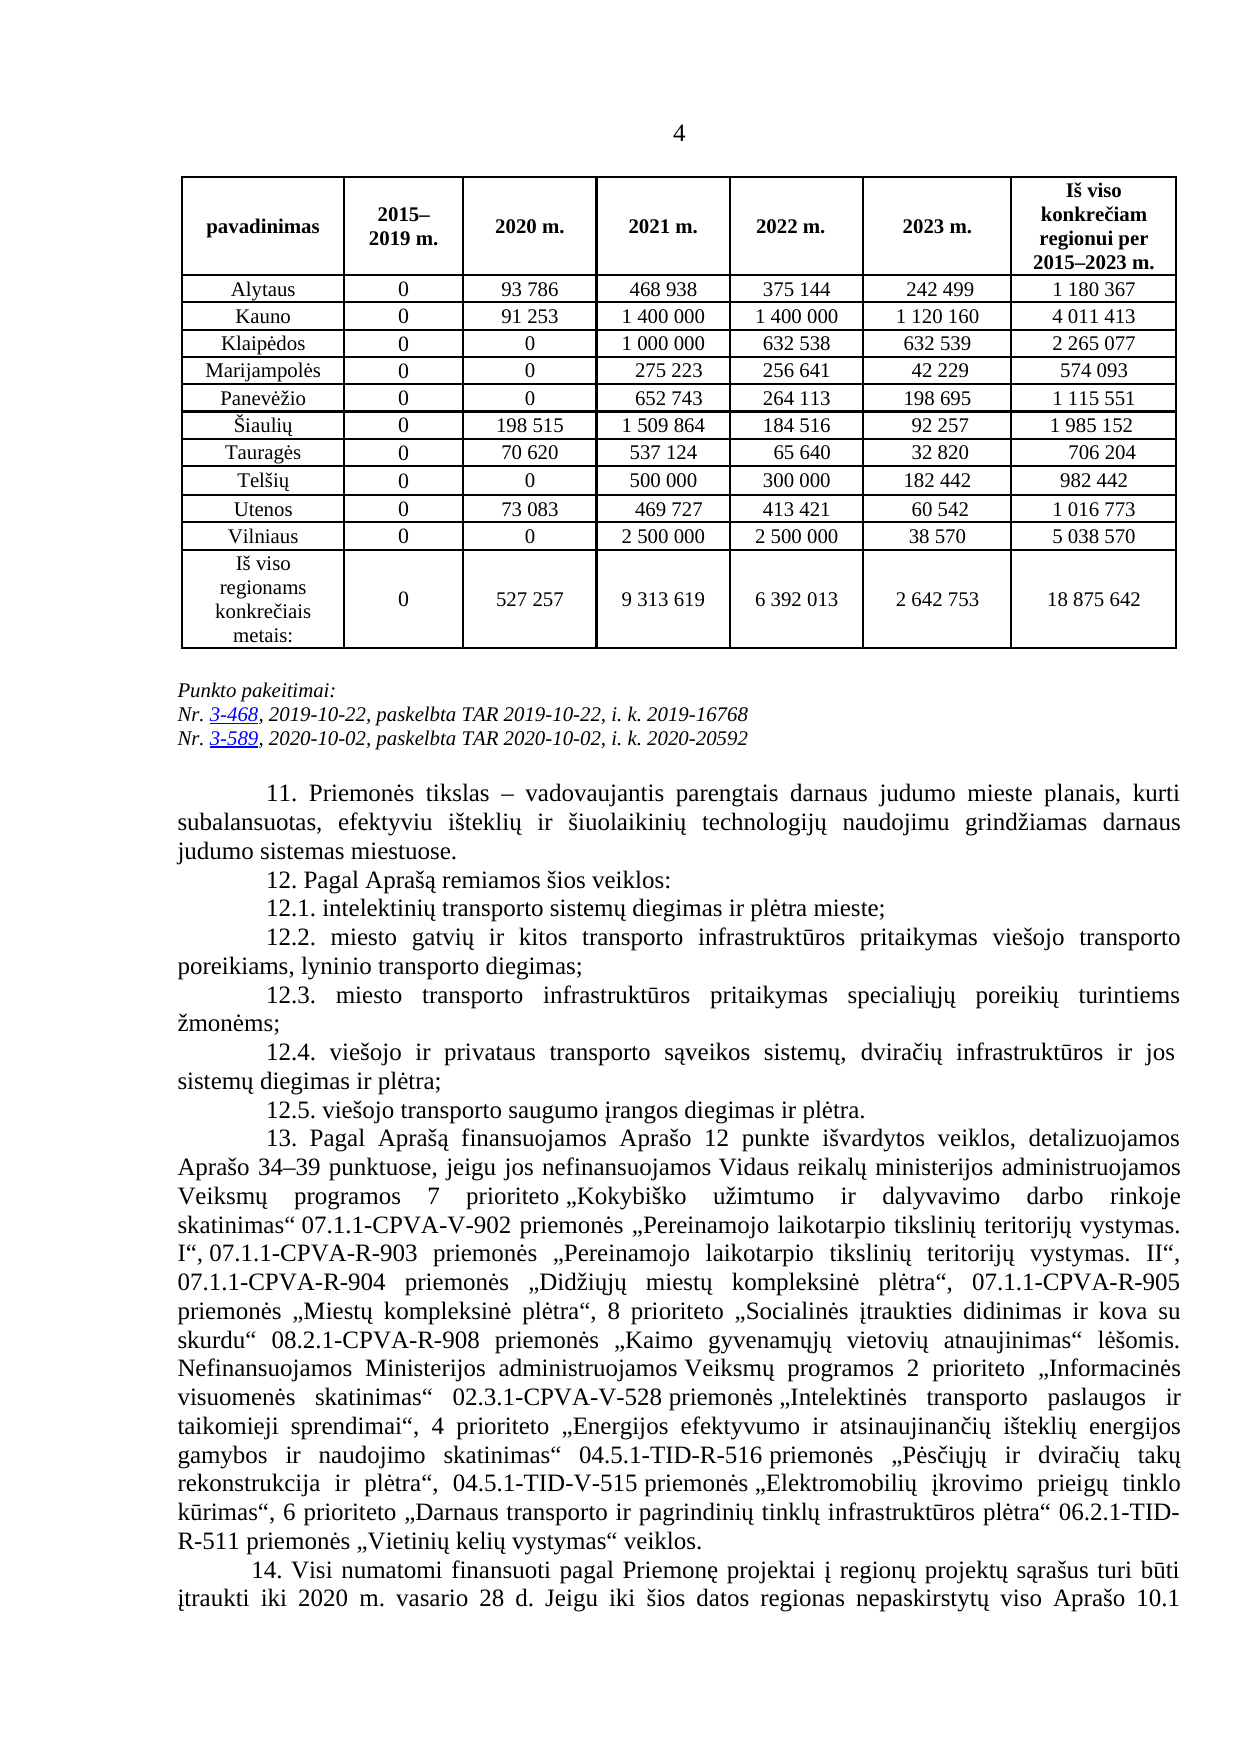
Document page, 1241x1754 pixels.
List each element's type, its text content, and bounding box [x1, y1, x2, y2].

table_cell Alytaus [183, 276, 343, 301]
table_cell 9 313 619 [598, 551, 729, 647]
table_cell 1 400 000 [731, 303, 862, 328]
table_cell 500 000 [598, 467, 729, 494]
table_cell Utenos [183, 496, 343, 521]
table_cell 1 115 551 [1012, 385, 1175, 410]
table_cell 1 120 160 [864, 303, 1010, 328]
table_cell 0 [345, 385, 462, 410]
table_cell Iš viso regionams konkrečiais metais: [183, 551, 343, 647]
table_cell Marijampolės [183, 358, 343, 383]
table_cell 32 820 [864, 440, 1010, 465]
table_cell 0 [345, 496, 462, 521]
table_cell 0 [464, 385, 595, 410]
table_cell 182 442 [864, 467, 1010, 494]
table_cell 1 180 367 [1012, 276, 1175, 301]
table_cell 0 [345, 331, 462, 356]
table_cell Kauno [183, 303, 343, 328]
table_cell 2015–2019 m. [345, 178, 462, 274]
table_cell 198 695 [864, 385, 1010, 410]
table_cell 1 000 000 [598, 331, 729, 356]
table_cell 184 516 [731, 413, 862, 438]
table_cell 2 500 000 [731, 523, 862, 548]
table_cell 0 [345, 358, 462, 383]
table_cell Vilniaus [183, 523, 343, 548]
table_cell 42 229 [864, 358, 1010, 383]
table_cell 18 875 642 [1012, 551, 1175, 647]
table_cell 0 [464, 523, 595, 548]
table_cell 632 539 [864, 331, 1010, 356]
table_cell 73 083 [464, 496, 595, 521]
table_cell 275 223 [598, 358, 729, 383]
table_cell 2021 m. [598, 178, 729, 274]
table_cell 2 500 000 [598, 523, 729, 548]
table_cell 91 253 [464, 303, 595, 328]
table_cell 92 257 [864, 413, 1010, 438]
table_cell 0 [345, 276, 462, 301]
text 12.1. intelektinių transporto sistemų diegimas ir plėtra mieste; [177, 893, 1181, 922]
table_cell 0 [464, 358, 595, 383]
table_cell 0 [345, 551, 462, 647]
table_cell 0 [345, 523, 462, 548]
table_cell 60 542 [864, 496, 1010, 521]
text 11. Priemonės tikslas – vadovaujantis parengtais darnaus judumo mieste planais, kurti subalansuotas, efektyviu išteklių ir šiuolaikinių technologijų naudojimu grindžiamas darnaus judumo sistemas miestuose. [177, 778, 1181, 865]
table_cell 2022 m. [731, 178, 862, 274]
table_cell 256 641 [731, 358, 862, 383]
table_cell 0 [464, 467, 595, 494]
table_cell 2 265 077 [1012, 331, 1175, 356]
text 12.2. miesto gatvių ir kitos transporto infrastruktūros pritaikymas viešojo transporto poreikiams, lyninio transporto diegimas; [177, 922, 1181, 980]
table_cell Iš viso konkrečiam regionui per 2015–2023 m. [1012, 178, 1175, 274]
table_cell 1 985 152 [1012, 413, 1175, 438]
table_cell 0 [345, 467, 462, 494]
table_cell 93 786 [464, 276, 595, 301]
text Nr. 3-589, 2020-10-02, paskelbta TAR 2020-10-02, i. k. 2020-20592 [177, 726, 1181, 750]
table_cell Tauragės [183, 440, 343, 465]
table_cell 4 011 413 [1012, 303, 1175, 328]
text 14. Visi numatomi finansuoti pagal Priemonę projektai į regionų projektų sąrašus turi būti įtraukti iki 2020 m. vasario 28 d. Jeigu iki šios datos regionas nepaskirstytų viso Aprašo 10.1 [177, 1555, 1181, 1612]
table_cell 1 509 864 [598, 413, 729, 438]
table_cell Klaipėdos [183, 331, 343, 356]
table_cell 70 620 [464, 440, 595, 465]
table_cell 1 400 000 [598, 303, 729, 328]
table_cell 5 038 570 [1012, 523, 1175, 548]
table_cell 0 [345, 303, 462, 328]
table_cell 0 [464, 331, 595, 356]
table_cell 0 [345, 413, 462, 438]
text 12.5. viešojo transporto saugumo įrangos diegimas ir plėtra. [177, 1095, 1181, 1123]
table_cell 375 144 [731, 276, 862, 301]
table_cell 0 [345, 440, 462, 465]
table_cell Šiaulių [183, 413, 343, 438]
table_cell 652 743 [598, 385, 729, 410]
table_cell 65 640 [731, 440, 862, 465]
table_cell 469 727 [598, 496, 729, 521]
table_cell 2023 m. [864, 178, 1010, 274]
table_cell 527 257 [464, 551, 595, 647]
table_cell 198 515 [464, 413, 595, 438]
table_cell 1 016 773 [1012, 496, 1175, 521]
text 12.4. viešojo ir privataus transporto sąveikos sistemų, dviračių infrastruktūros ir jos sistemų diegimas ir plėtra; [177, 1037, 1181, 1095]
table_cell 632 538 [731, 331, 862, 356]
table_cell 242 499 [864, 276, 1010, 301]
table_cell 468 938 [598, 276, 729, 301]
table_cell 982 442 [1012, 467, 1175, 494]
table_header pavadinimas [183, 178, 343, 274]
table_cell Telšių [183, 467, 343, 494]
text Nr. 3-468, 2019-10-22, paskelbta TAR 2019-10-22, i. k. 2019-16768 [177, 702, 1181, 726]
text 12.3. miesto transporto infrastruktūros pritaikymas specialiųjų poreikių turintiems žmonėms; [177, 980, 1181, 1037]
text Punkto pakeitimai: [177, 678, 1181, 702]
table_cell 300 000 [731, 467, 862, 494]
table_cell 706 204 [1012, 440, 1175, 465]
table_cell 413 421 [731, 496, 862, 521]
table_cell 264 113 [731, 385, 862, 410]
table_cell 6 392 013 [731, 551, 862, 647]
table_cell 574 093 [1012, 358, 1175, 383]
text 12. Pagal Aprašą remiamos šios veiklos: [177, 865, 1181, 893]
table_cell Panevėžio [183, 385, 343, 410]
table_cell 2020 m. [464, 178, 595, 274]
text 13. Pagal Aprašą finansuojamos Aprašo 12 punkte išvardytos veiklos, detalizuojamos Aprašo 34–39 punktuose, jeigu jos nefinansuojamos Vidaus reikalų ministerijos administruojamos Veiksmų programos 7 prioriteto „Kokybiško užimtumo ir dalyvavimo darbo rinkoje skatinimas“ 07.1.1-CPVA-V-902 priemonės „Pereinamojo laikotarpio tikslinių teritorijų vystymas. I“, 07.1.1-CPVA-R-903 priemonės „Pereinamojo laikotarpio tikslinių teritorijų vystymas. II“, 07.1.1-CPVA-R-904 priemonės „Didžiųjų miestų kompleksinė plėtra“, 07.1.1-CPVA-R-905 priemonės „Miestų kompleksinė plėtra“, 8 prioriteto „Socialinės įtraukties didinimas ir kova su skurdu“ 08.2.1-CPVA-R-908 priemonės „Kaimo gyvenamųjų vietovių atnaujinimas“ lėšomis. Nefinansuojamos Ministerijos administruojamos Veiksmų programos 2 prioriteto „Informacinės visuomenės skatinimas“ 02.3.1-CPVA-V-528 priemonės „Intelektinės transporto paslaugos ir taikomieji sprendimai“, 4 prioriteto „Energijos efektyvumo ir atsinaujinančių išteklių energijos gamybos ir naudojimo skatinimas“ 04.5.1-TID-R-516 priemonės „Pėsčiųjų ir dviračių takų rekonstrukcija ir plėtra“, 04.5.1-TID-V-515 priemonės „Elektromobilių įkrovimo prieigų tinklo kūrimas“, 6 prioriteto „Darnaus transporto ir pagrindinių tinklų infrastruktūros plėtra“ 06.2.1-TID-R-511 priemonės „Vietinių kelių vystymas“ veiklos. [177, 1123, 1181, 1555]
table_cell 38 570 [864, 523, 1010, 548]
table_cell 2 642 753 [864, 551, 1010, 647]
table_cell 537 124 [598, 440, 729, 465]
